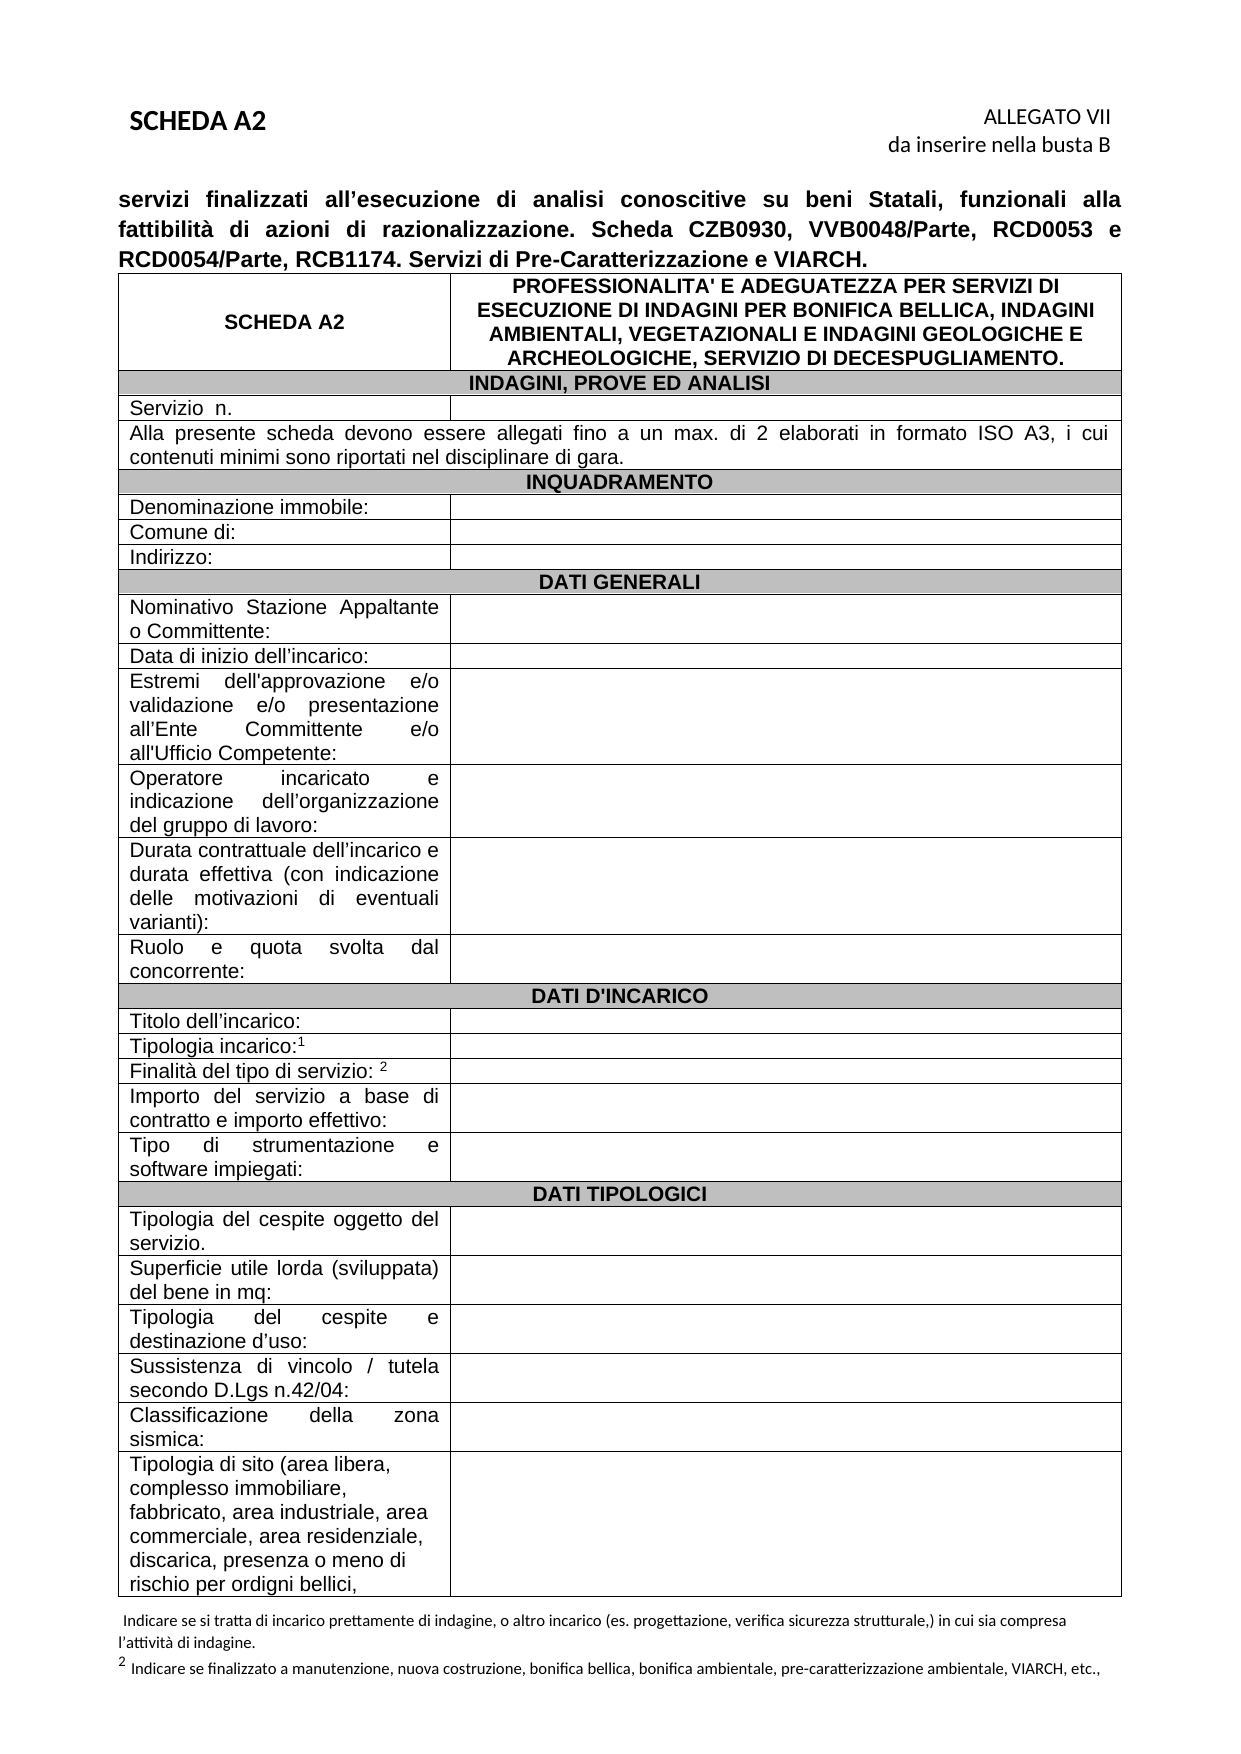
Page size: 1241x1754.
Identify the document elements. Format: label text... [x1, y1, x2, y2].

table_cell Classificazione della zona sismica: [119, 1403, 450, 1451]
table_cell [451, 1084, 1121, 1132]
table_cell [451, 838, 1121, 934]
table_header SCHEDA A2 [119, 274, 450, 369]
table_cell [451, 495, 1121, 518]
table_cell [451, 520, 1121, 543]
table_cell Tipologia di sito (area libera, complesso immobiliare, fabbricato, area industriale, area commerciale, area residenziale, discarica, presenza o meno di rischio per ordigni bellici, [119, 1452, 450, 1596]
table_cell [451, 935, 1121, 983]
table_cell Comune di: [119, 520, 450, 543]
table_cell Operatore incaricato e indicazione dell’organizzazione del gruppo di lavoro: [119, 765, 450, 837]
table_cell INQUADRAMENTO [119, 470, 1121, 493]
table_cell DATI GENERALI [119, 570, 1121, 593]
table_cell Data di inizio dell’incarico: [119, 644, 450, 667]
table_cell [451, 1256, 1121, 1304]
table_cell Tipo di strumentazione e software impiegati: [119, 1133, 450, 1181]
table_cell [451, 595, 1121, 642]
table_cell Servizio n. [119, 396, 450, 419]
table_cell [451, 1403, 1121, 1451]
table_cell [451, 644, 1121, 667]
table_cell [451, 1059, 1121, 1083]
table_cell [451, 1452, 1121, 1596]
table_cell Titolo dell’incarico: [119, 1009, 450, 1033]
table_cell Tipologia incarico:1 [119, 1034, 450, 1058]
table_cell Superficie utile lorda (sviluppata) del bene in mq: [119, 1256, 450, 1304]
table_cell DATI D'INCARICO [119, 984, 1121, 1008]
table_cell [451, 1207, 1121, 1255]
table_cell [451, 396, 1121, 419]
table_cell Tipologia del cespite e destinazione d’uso: [119, 1305, 450, 1353]
table_cell [451, 1009, 1121, 1033]
table_cell Alla presente scheda devono essere allegati fino a un max. di 2 elaborati in formato ISO A3, i cui contenuti minimi sono riportati nel disciplinare di gara. [119, 421, 1121, 468]
table_cell Tipologia del cespite oggetto del servizio. [119, 1207, 450, 1255]
table_cell Importo del servizio a base di contratto e importo effettivo: [119, 1084, 450, 1132]
table_cell Sussistenza di vincolo / tutela secondo D.Lgs n.42/04: [119, 1354, 450, 1402]
table_cell DATI TIPOLOGICI [119, 1182, 1121, 1206]
table_cell [451, 1133, 1121, 1181]
table_cell Finalità del tipo di servizio: 2 [119, 1059, 450, 1083]
table_header PROFESSIONALITA' E ADEGUATEZZA PER SERVIZI DI ESECUZIONE DI INDAGINI PER BONIFICA BELLICA, INDAGINI AMBIENTALI, VEGETAZIONALI E INDAGINI GEOLOGICHE E ARCHEOLOGICHE, SERVIZIO DI DECESPUGLIAMENTO. [451, 274, 1121, 369]
table_cell [451, 1034, 1121, 1058]
table_cell Nominativo Stazione Appaltante o Committente: [119, 595, 450, 642]
table_cell [451, 765, 1121, 837]
table_cell [451, 1354, 1121, 1402]
table_cell Indirizzo: [119, 545, 450, 568]
table_cell [451, 545, 1121, 568]
table_cell INDAGINI, PROVE ED ANALISI [119, 371, 1121, 394]
table_cell Denominazione immobile: [119, 495, 450, 518]
table_cell [451, 1305, 1121, 1353]
table_cell Estremi dell'approvazione e/o validazione e/o presentazione all’Ente Committente e/o all'Ufficio Competente: [119, 669, 450, 764]
table_cell [451, 669, 1121, 764]
table_cell Durata contrattuale dell’incarico e durata effettiva (con indicazione delle motivazioni di eventuali varianti): [119, 838, 450, 934]
table_cell Ruolo e quota svolta dal concorrente: [119, 935, 450, 983]
